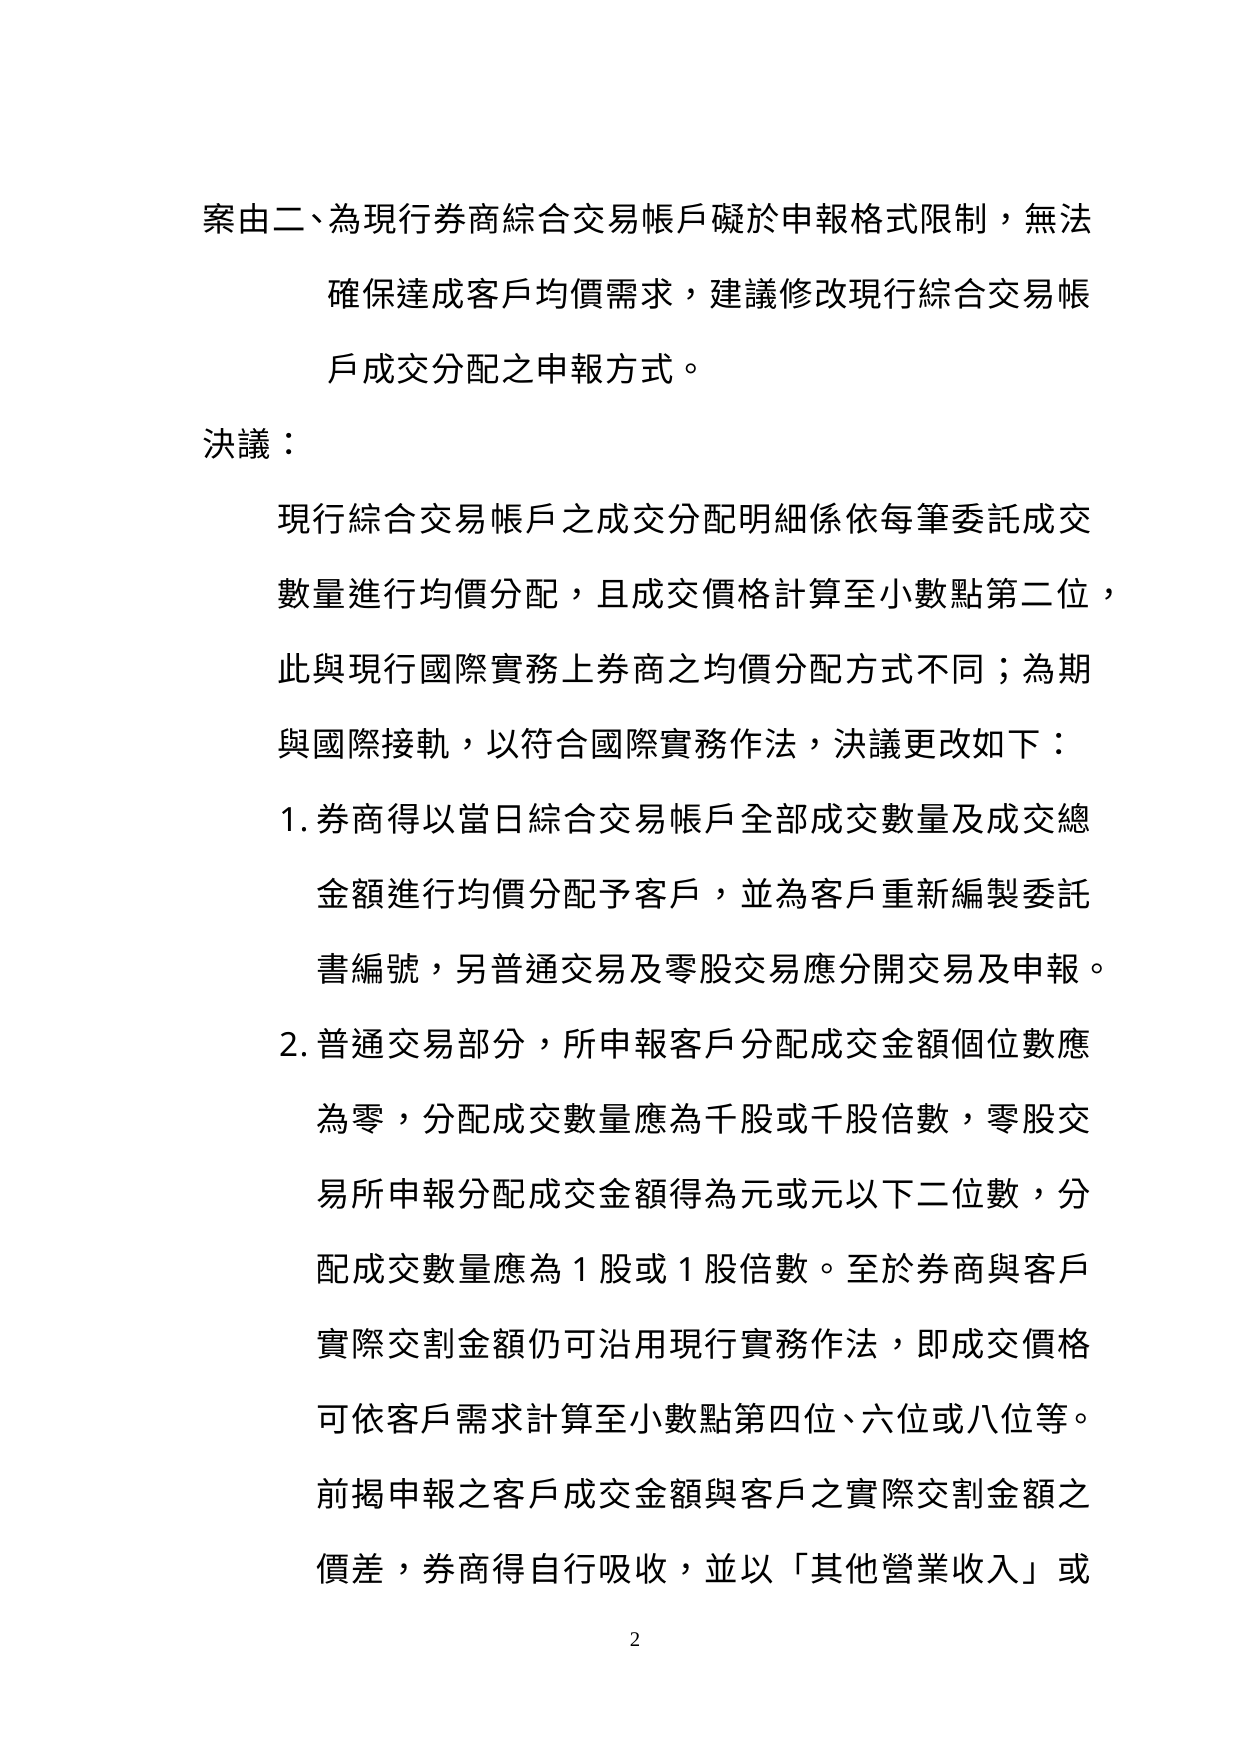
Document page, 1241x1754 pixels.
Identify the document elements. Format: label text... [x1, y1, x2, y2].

list 普通交易部分，所申報客戶分配成交金額個位數應為零，分配成交數量應為千股或千股倍數，零股交易所申報分配成交金額得為元或元以下二位數，分配成交數量應為1股或1股倍數。至於券商與客戶實際交割金額仍可沿用現行實務作法，即成交價格可依客戶需求計算至小數點第四位、六位或八位等。前揭申報之客戶成交金額與客戶之實際交割金額之價差，券商得自行吸收，並以「其他營業收入」或「其他營業支出」入帳。 [279, 1004, 1092, 1604]
text 現行綜合交易帳戶之成交分配明細係依每筆委託成交數量進行均價分配，且成交價格計算至小數點第二位，此與現行國際實務上券商之均價分配方式不同；為期與國際接軌，以符合國際實務作法，決議更改如下： [277, 479, 1092, 779]
text 決議： [202, 404, 1092, 479]
list 券商得以當日綜合交易帳戶全部成交數量及成交總金額進行均價分配予客戶，並為客戶重新編製委託書編號，另普通交易及零股交易應分開交易及申報。 [279, 779, 1092, 1004]
text 案由二、為現行券商綜合交易帳戶礙於申報格式限制，無法確保達成客戶均價需求，建議修改現行綜合交易帳戶成交分配之申報方式。 [202, 179, 1092, 404]
